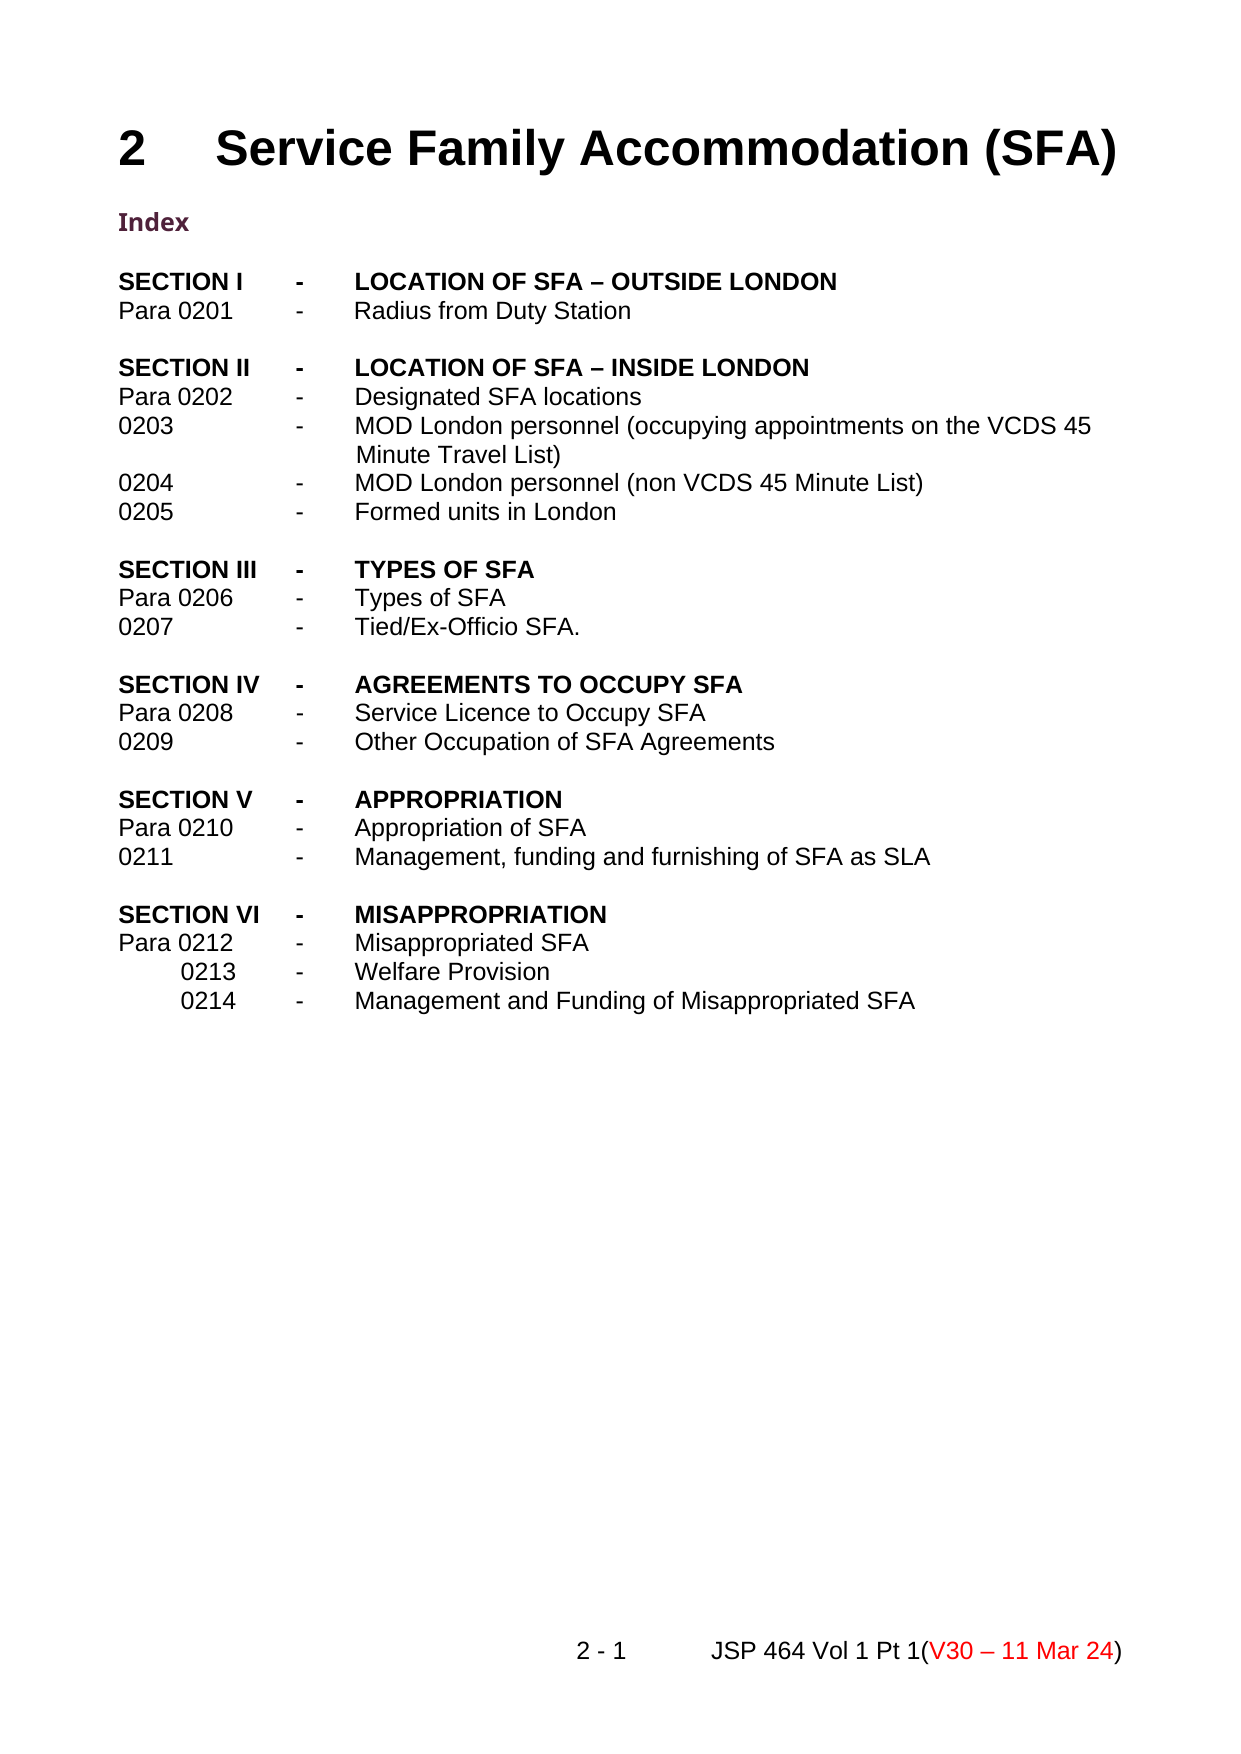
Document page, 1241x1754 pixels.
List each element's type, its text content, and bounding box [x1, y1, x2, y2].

subtitle SECTION VI - MISAPPROPRIATION [118, 900, 1122, 928]
subtitle SECTION II - LOCATION OF SFA – INSIDE LONDON [118, 353, 1122, 382]
text 0203 - MOD London personnel (occupying appointments on the VCDS 45 Minute Travel List) [118, 411, 1122, 468]
text 0205 - Formed units in London [118, 497, 1122, 526]
text Para 0201 - Radius from Duty Station [118, 296, 1122, 325]
text Para 0210 - Appropriation of SFA [118, 813, 1122, 842]
subtitle SECTION V - APPROPRIATION [118, 785, 1122, 813]
text 0213 - Welfare Provision [118, 957, 1122, 986]
text Para 0208 - Service Licence to Occupy SFA [118, 698, 1122, 727]
subtitle SECTION I - LOCATION OF SFA – OUTSIDE LONDON [118, 267, 1122, 296]
text 0209 - Other Occupation of SFA Agreements [118, 727, 1122, 756]
text 0204 - MOD London personnel (non VCDS 45 Minute List) [118, 468, 1122, 497]
subtitle SECTION IV - AGREEMENTS TO OCCUPY SFA [118, 670, 1122, 698]
text Index [118, 204, 1122, 238]
text 0211 - Management, funding and furnishing of SFA as SLA [118, 842, 1122, 871]
text Para 0202 - Designated SFA locations [118, 382, 1122, 411]
text 0207 - Tied/Ex-Officio SFA. [118, 612, 1122, 641]
text Para 0212 - Misappropriated SFA [118, 928, 1122, 957]
text Para 0206 - Types of SFA [118, 583, 1122, 612]
text 2 Service Family Accommodation (SFA) [118, 118, 1122, 176]
text 0214 - Management and Funding of Misappropriated SFA [118, 986, 1122, 1015]
subtitle SECTION III - TYPES OF SFA [118, 555, 1122, 583]
